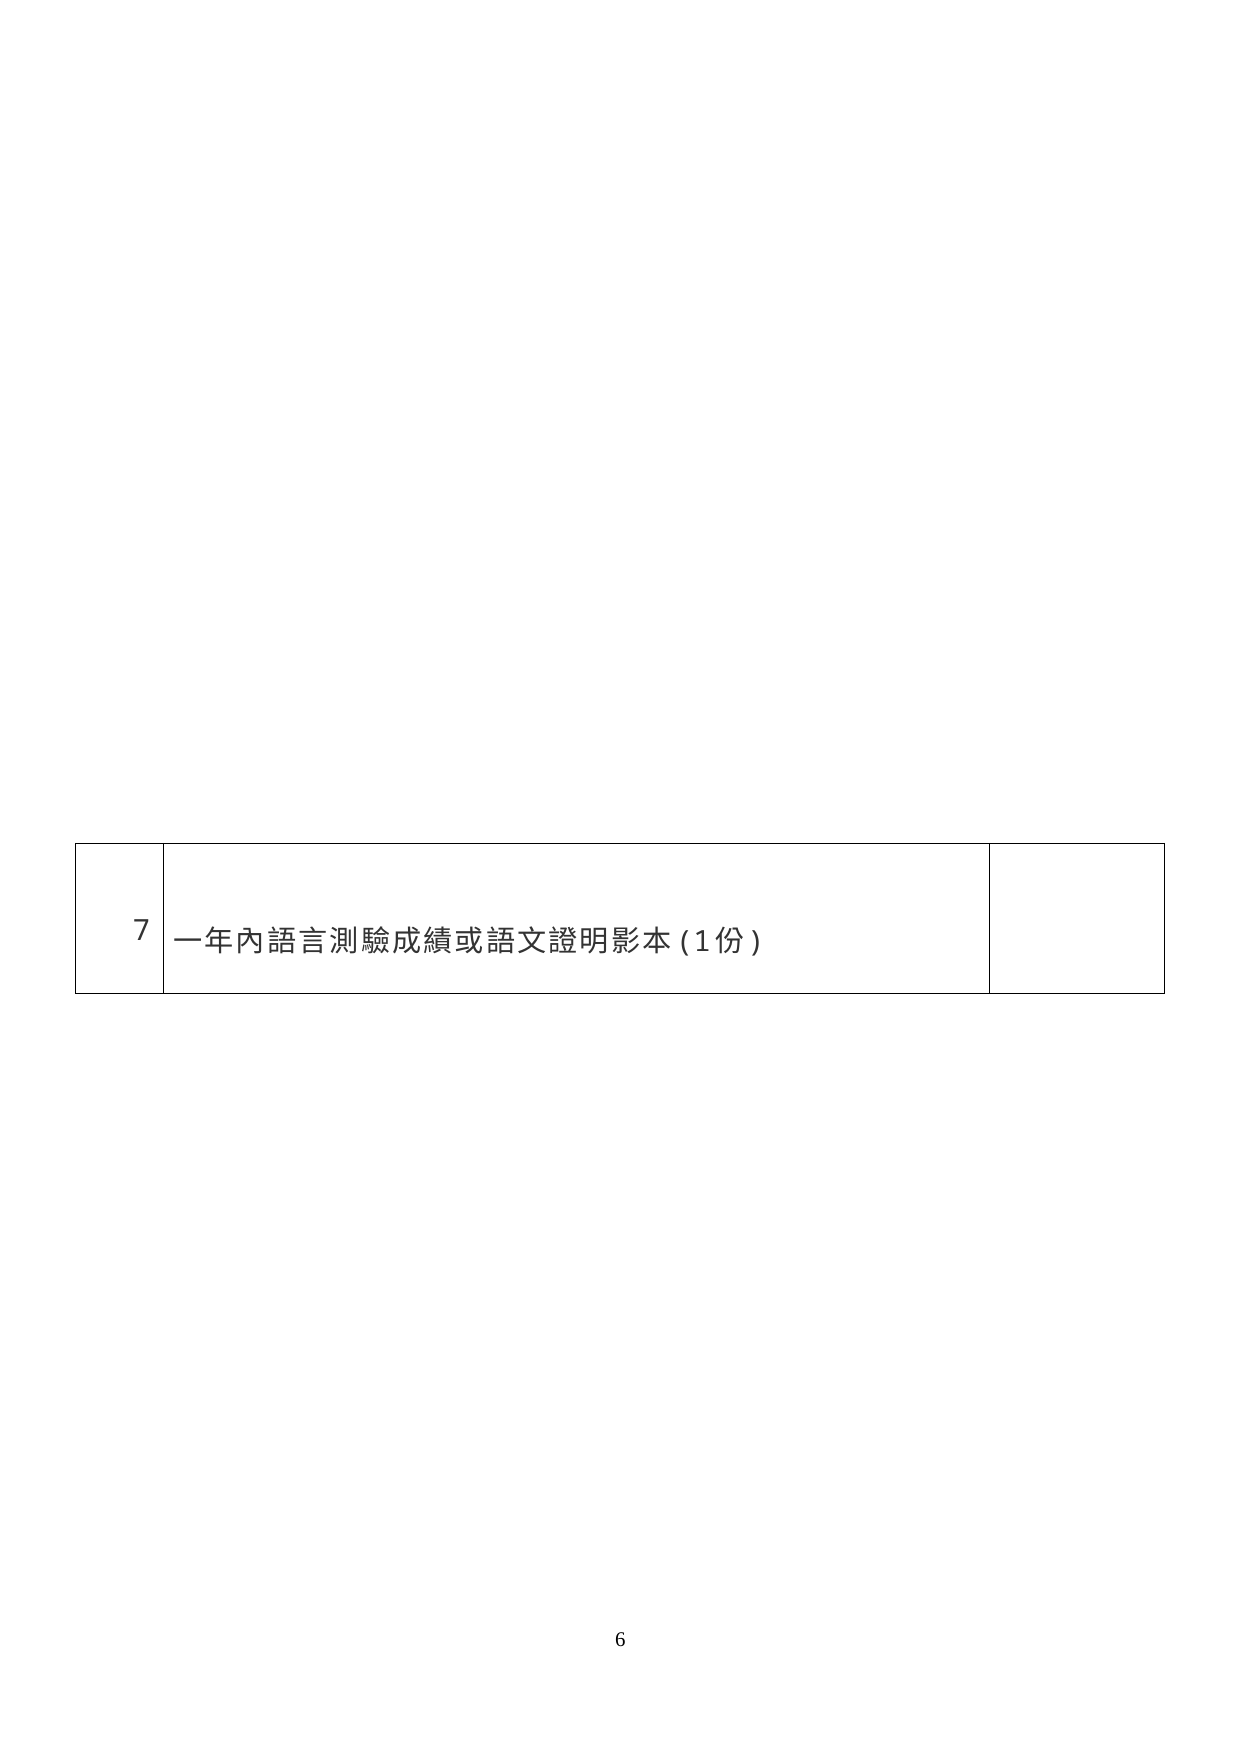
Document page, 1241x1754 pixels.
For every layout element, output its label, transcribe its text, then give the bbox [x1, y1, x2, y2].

table_cell [990, 844, 1164, 993]
table_cell 一年內語言測驗成績或語文證明影本(1份) [164, 844, 989, 993]
table_cell 7 [76, 844, 163, 993]
